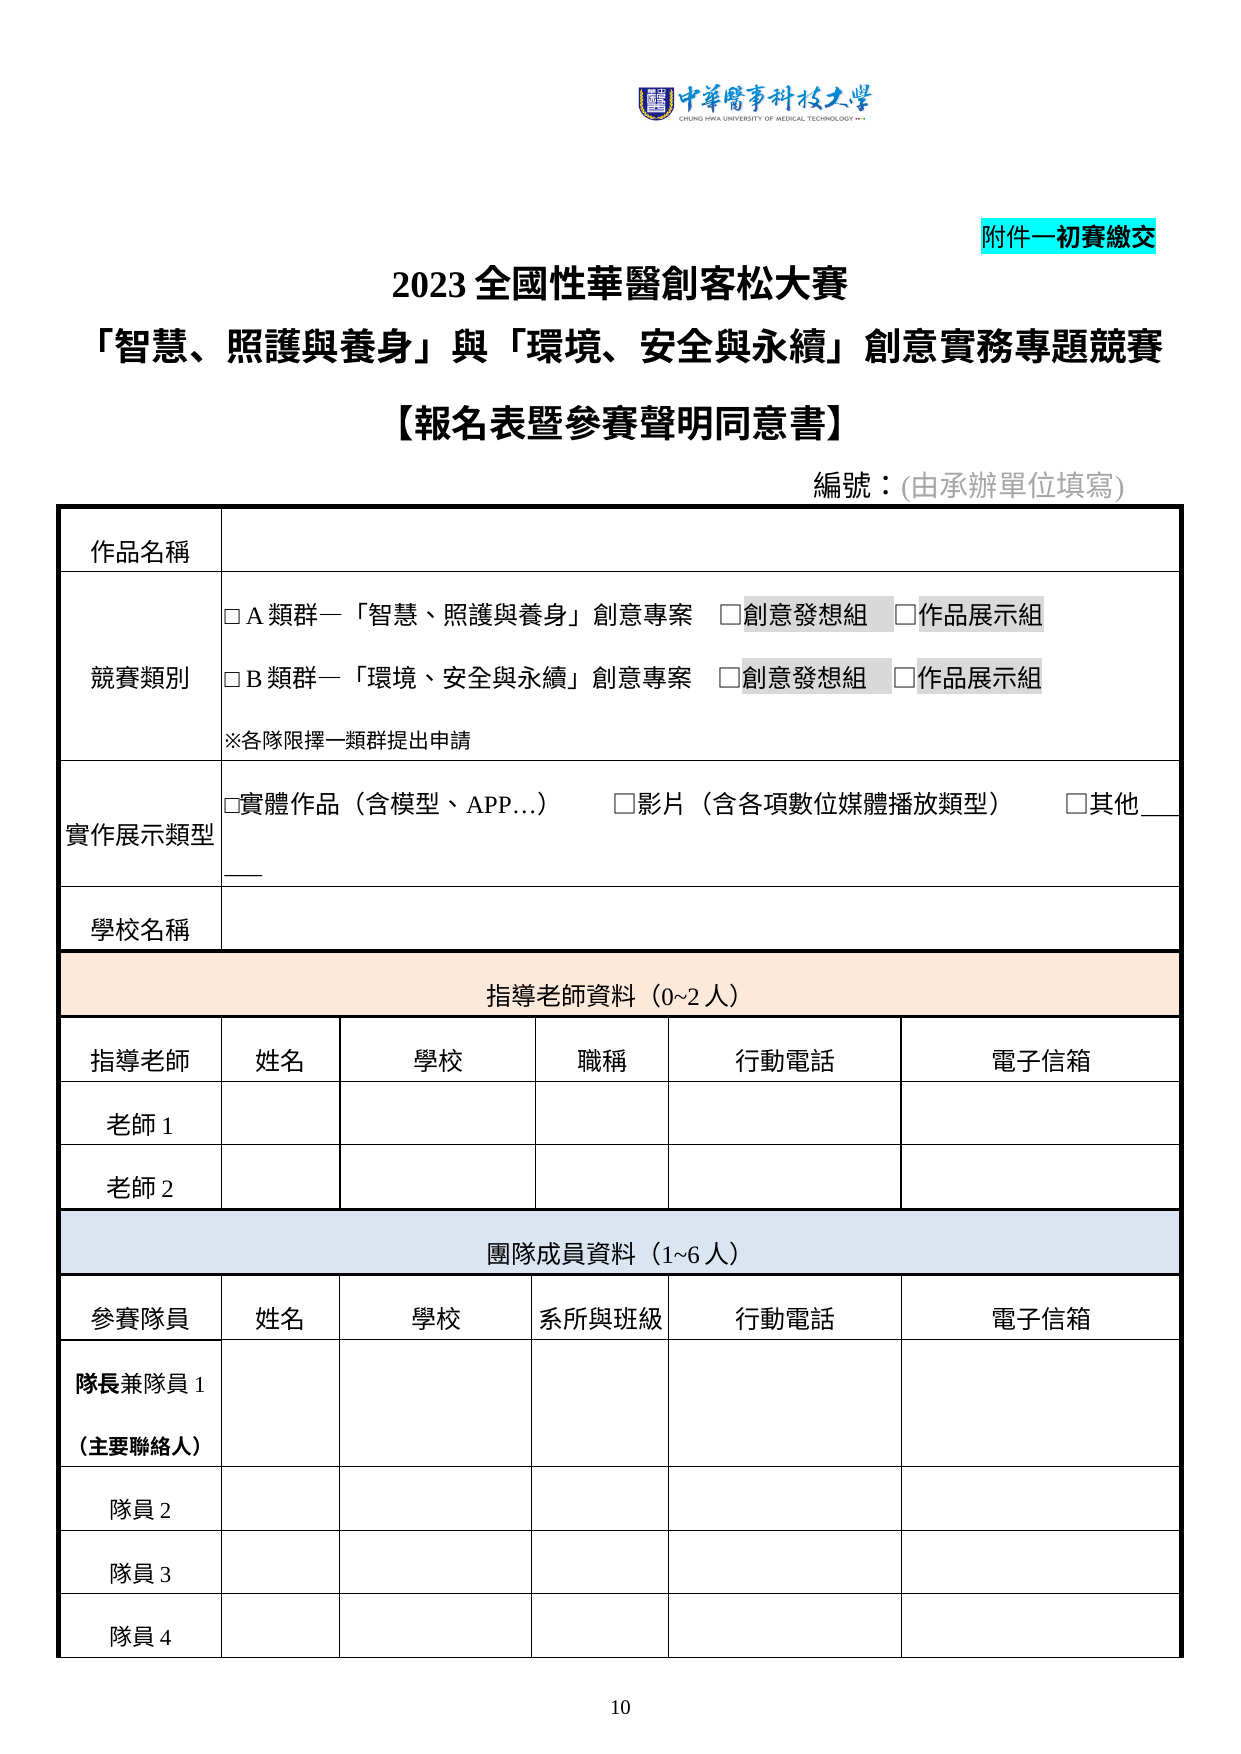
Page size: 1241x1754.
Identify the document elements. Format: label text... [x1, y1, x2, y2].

table_cell 參賽隊員 [61, 1276, 221, 1339]
table_cell 姓名 [222, 1018, 339, 1081]
table_cell [222, 1082, 339, 1144]
table_cell 隊員3 [61, 1531, 221, 1593]
table_header 作品名稱 [61, 509, 221, 571]
table_cell □ A類群—「智慧、照護與養身」創意專案 □創意發想組 □作品展示組 □ B類群—「環境、安全與永續」創意專案 □創意發想組 □作品展示組 ※各隊限擇一類群提出申請 [222, 572, 1179, 760]
text 「智慧、照護與養身」與「環境、安全與永續」創意實務專題競賽 [59, 317, 1181, 371]
table_cell 系所與班級 [532, 1276, 668, 1339]
table_cell [669, 1594, 901, 1657]
table_cell [222, 1467, 339, 1529]
table_cell [669, 1467, 901, 1529]
table_cell [222, 1594, 339, 1657]
table_cell 指導老師資料（0~2人） [61, 953, 1179, 1015]
table_cell [532, 1340, 668, 1466]
table_cell 團隊成員資料（1~6人） [61, 1211, 1179, 1273]
table_cell [222, 1145, 339, 1208]
table_cell 隊員4 [61, 1594, 221, 1657]
table_cell [536, 1145, 668, 1208]
table_cell 學校 [340, 1276, 531, 1339]
table_cell 電子信箱 [902, 1018, 1179, 1081]
table_header [222, 509, 1179, 571]
table_cell 指導老師 [61, 1018, 221, 1081]
table_cell 隊員2 [61, 1467, 221, 1529]
table_cell 學校 [341, 1018, 535, 1081]
table_cell [669, 1082, 900, 1144]
table_cell 競賽類別 [61, 572, 221, 760]
text 【報名表暨參賽聲明同意書】 [59, 379, 1181, 442]
table_cell [340, 1594, 531, 1657]
text 編號：(由承辦單位填寫) [59, 442, 1240, 504]
table_cell [532, 1531, 668, 1593]
table_cell 隊長兼隊員1（主要聯絡人） [61, 1341, 221, 1466]
table_cell 學校名稱 [61, 887, 221, 949]
table_cell [532, 1467, 668, 1529]
text 2023全國性華醫創客松大賽 [59, 254, 1181, 308]
table_cell [222, 887, 1179, 949]
table_cell 老師1 [61, 1082, 221, 1144]
table_cell [341, 1145, 535, 1208]
table_cell 老師2 [61, 1145, 221, 1208]
table_cell [902, 1082, 1179, 1144]
table_cell [902, 1531, 1179, 1593]
table_cell 行動電話 [669, 1018, 900, 1081]
table_cell [222, 1340, 339, 1466]
table_cell [902, 1340, 1179, 1466]
table_cell [902, 1594, 1179, 1657]
table_cell [341, 1082, 535, 1144]
table_cell 實作展示類型 [61, 761, 221, 886]
table_cell [669, 1340, 901, 1466]
table_cell [902, 1145, 1179, 1208]
table_cell 電子信箱 [902, 1276, 1179, 1339]
table_cell 姓名 [222, 1276, 339, 1339]
table_cell 行動電話 [669, 1276, 901, 1339]
table_cell [340, 1531, 531, 1593]
table_cell [222, 1531, 339, 1593]
table_cell [340, 1467, 531, 1529]
table_cell [902, 1467, 1179, 1529]
text 附件一初賽繳交 [59, 192, 1156, 254]
table_cell [536, 1082, 668, 1144]
table_cell □實體作品（含模型、APP…） □影片（含各項數位媒體播放類型） □其他______ [222, 761, 1179, 886]
table_cell [669, 1145, 900, 1208]
table_cell [340, 1340, 531, 1466]
table_cell [669, 1531, 901, 1593]
table_cell [532, 1594, 668, 1657]
table_cell 職稱 [536, 1018, 668, 1081]
